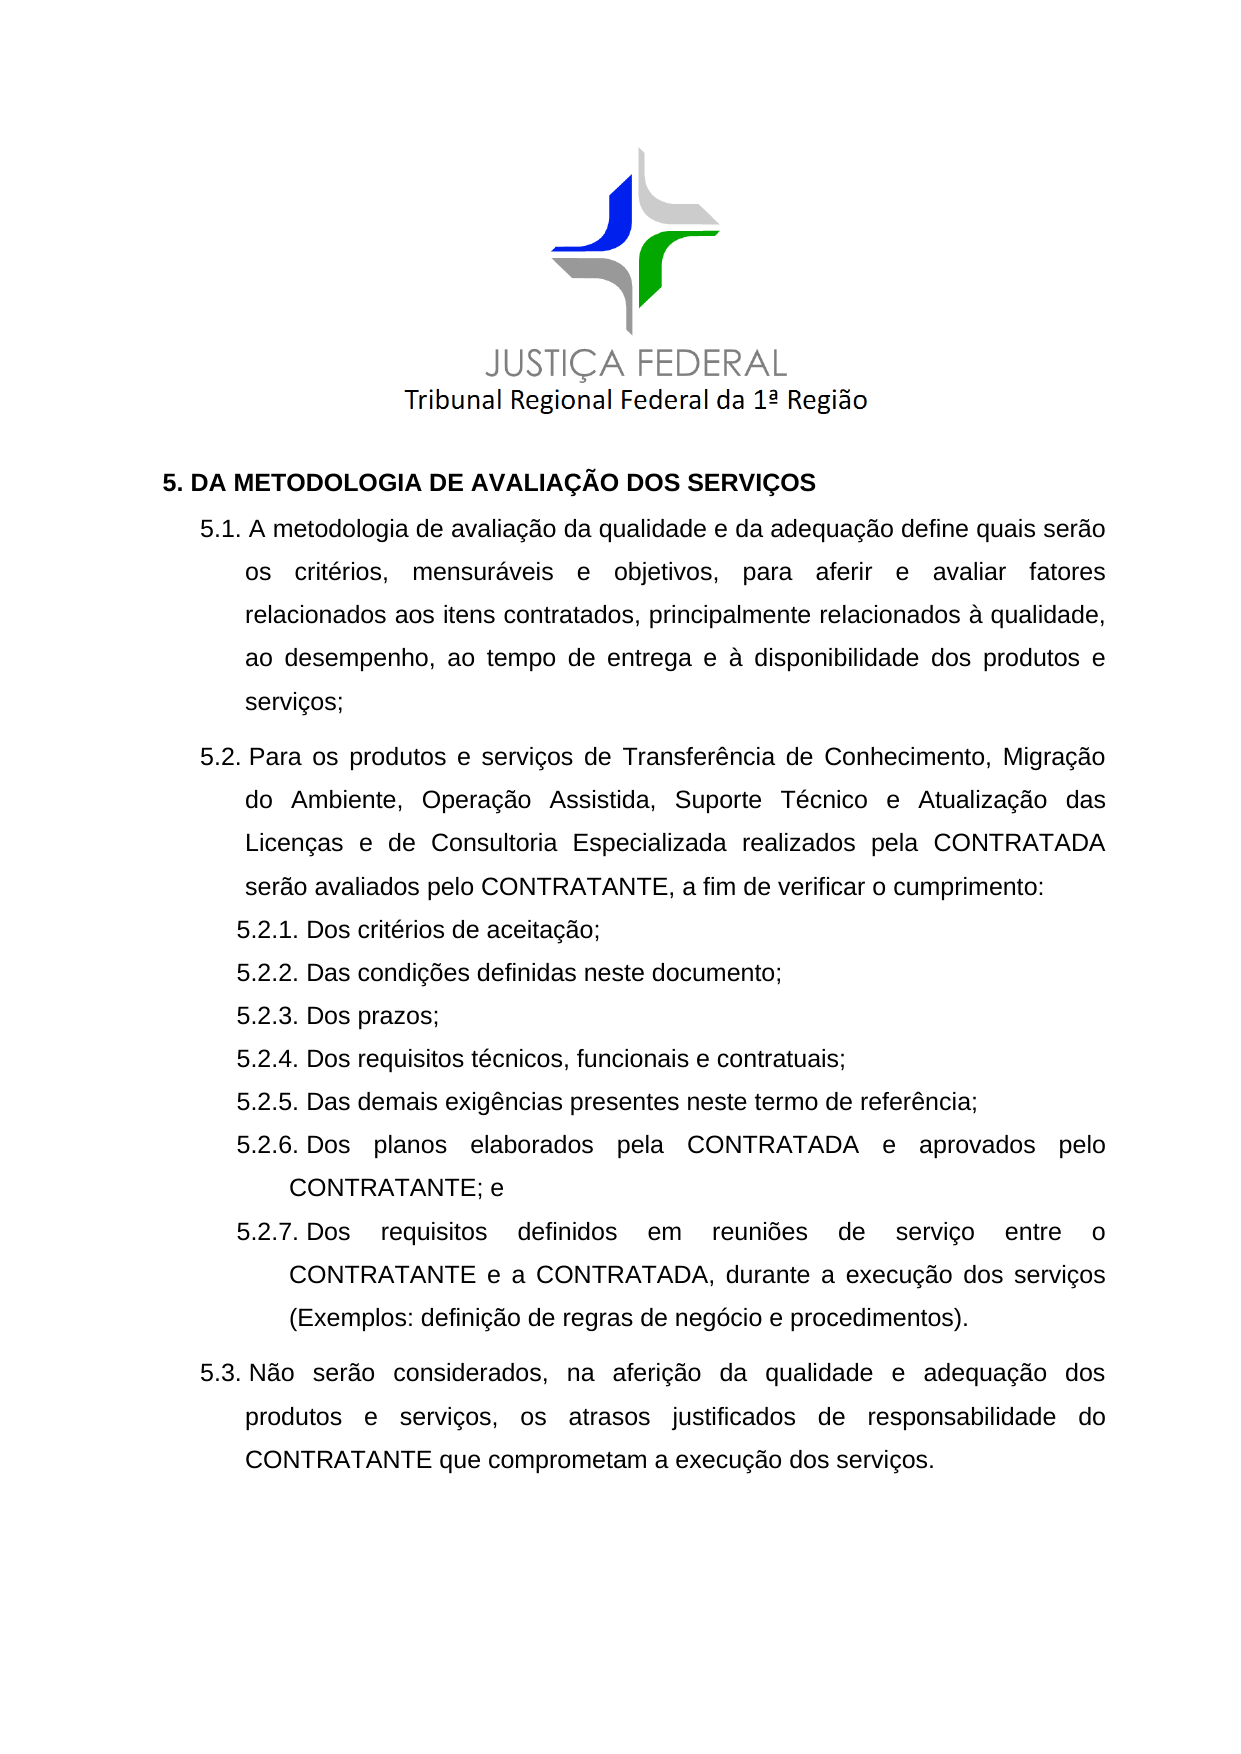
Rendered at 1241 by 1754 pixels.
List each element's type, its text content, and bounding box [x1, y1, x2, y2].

list Dos planos elaborados pela CONTRATADA e aprovados pelo CONTRATANTE; e [236, 1130, 1107, 1202]
list Dos critérios de aceitação; [236, 914, 1107, 943]
picture [399, 142, 870, 414]
list Dos requisitos definidos em reuniões de serviço entre o CONTRATANTE e a CONTRATADA, durante a execução dos serviços (Exemplos: definição de regras de negócio e procedimentos). [236, 1216, 1107, 1331]
list Das demais exigências presentes neste termo de referência; [236, 1087, 1107, 1116]
list A metodologia de avaliação da qualidade e da adequação define quais serão os critérios, mensuráveis e objetivos, para aferir e avaliar fatores relacionados aos itens contratados, principalmente relacionados à qualidade, ao desempenho, ao tempo de entrega e à disponibilidade dos produtos e serviços; [200, 514, 1107, 715]
list Não serão considerados, na aferição da qualidade e adequação dos produtos e serviços, os atrasos justificados de responsabilidade do CONTRATANTE que comprometam a execução dos serviços. [200, 1358, 1107, 1473]
list Dos prazos; [236, 1001, 1107, 1029]
list Das condições definidas neste documento; [236, 958, 1107, 986]
list DA METODOLOGIA DE AVALIAÇÃO DOS SERVIÇOS [162, 468, 1107, 497]
list Dos requisitos técnicos, funcionais e contratuais; [236, 1044, 1107, 1073]
list Para os produtos e serviços de Transferência de Conhecimento, Migração do Ambiente, Operação Assistida, Suporte Técnico e Atualização das Licenças e de Consultoria Especializada realizados pela CONTRATADA serão avaliados pelo CONTRATANTE, a fim de verificar o cumprimento: [200, 742, 1107, 900]
